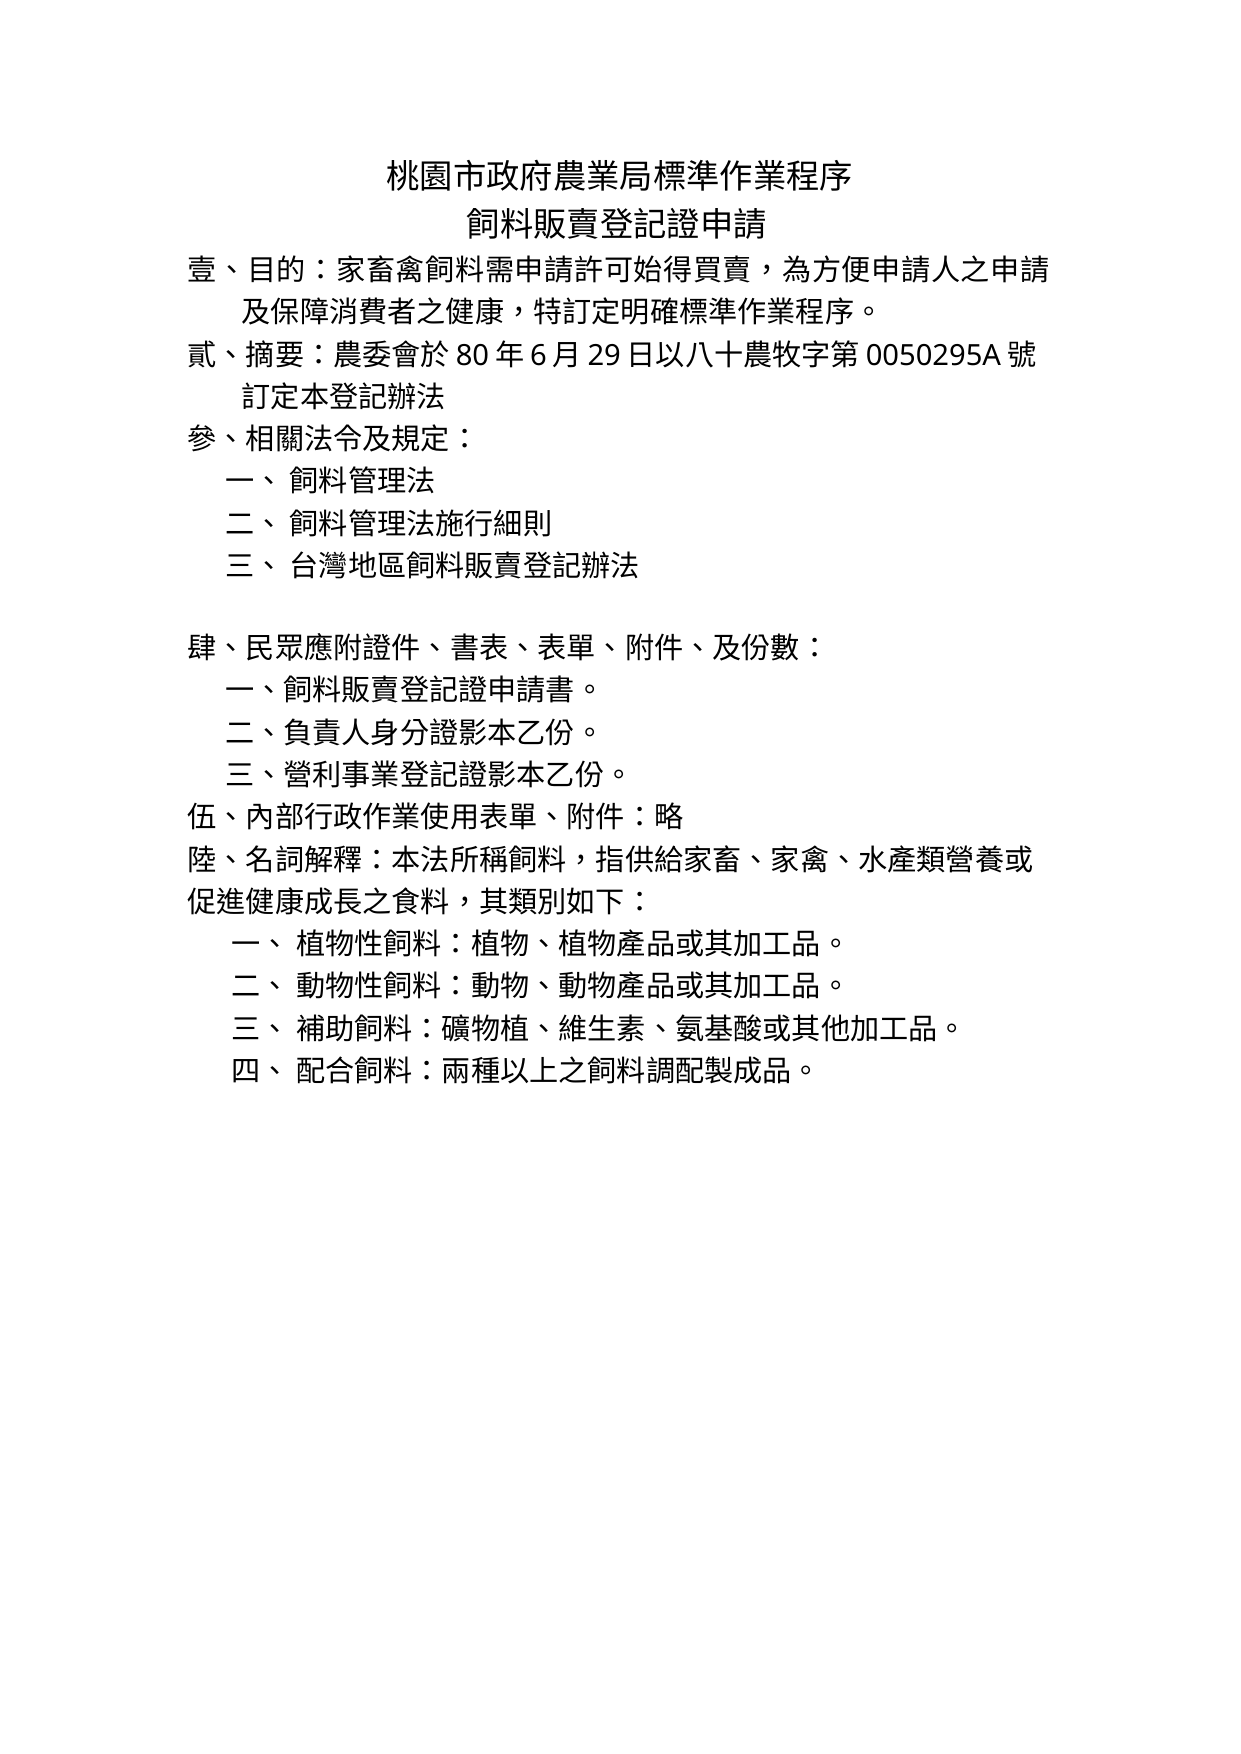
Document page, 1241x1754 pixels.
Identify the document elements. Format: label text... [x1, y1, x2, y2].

text 伍、內部行政作業使用表單、附件：略 [187, 794, 1053, 836]
text 肆、民眾應附證件、書表、表單、附件、及份數： [187, 624, 1053, 667]
text 三、 台灣地區飼料販賣登記辦法 [225, 543, 1053, 585]
text 三、 補助飼料：礦物植、維生素、氨基酸或其他加工品。 [231, 1005, 1053, 1047]
text 二、 飼料管理法施行細則 [225, 500, 1053, 543]
text 一、 飼料管理法 [225, 458, 1053, 500]
text 桃園市政府農業局標準作業程序 [187, 150, 1053, 198]
text 一、 植物性飼料：植物、植物產品或其加工品。 [231, 921, 1053, 963]
text 飼料販賣登記證申請 [187, 198, 1053, 246]
text 貳、摘要：農委會於80年6月29日以八十農牧字第0050295A號訂定本登記辦法 [187, 331, 1053, 416]
text 一、飼料販賣登記證申請書。 [225, 667, 1053, 709]
text 三、營利事業登記證影本乙份。 [225, 751, 1053, 794]
text 二、 動物性飼料：動物、動物產品或其加工品。 [231, 963, 1053, 1005]
text 參、相關法令及規定： [187, 416, 1053, 458]
text 四、 配合飼料：兩種以上之飼料調配製成品。 [231, 1047, 1053, 1090]
text 陸、名詞解釋：本法所稱飼料，指供給家畜、家禽、水產類營養或促進健康成長之食料，其類別如下： [187, 836, 1053, 921]
text 壹、目的：家畜禽飼料需申請許可始得買賣，為方便申請人之申請及保障消費者之健康，特訂定明確標準作業程序。 [187, 246, 1053, 331]
text 二、負責人身分證影本乙份。 [225, 709, 1053, 751]
